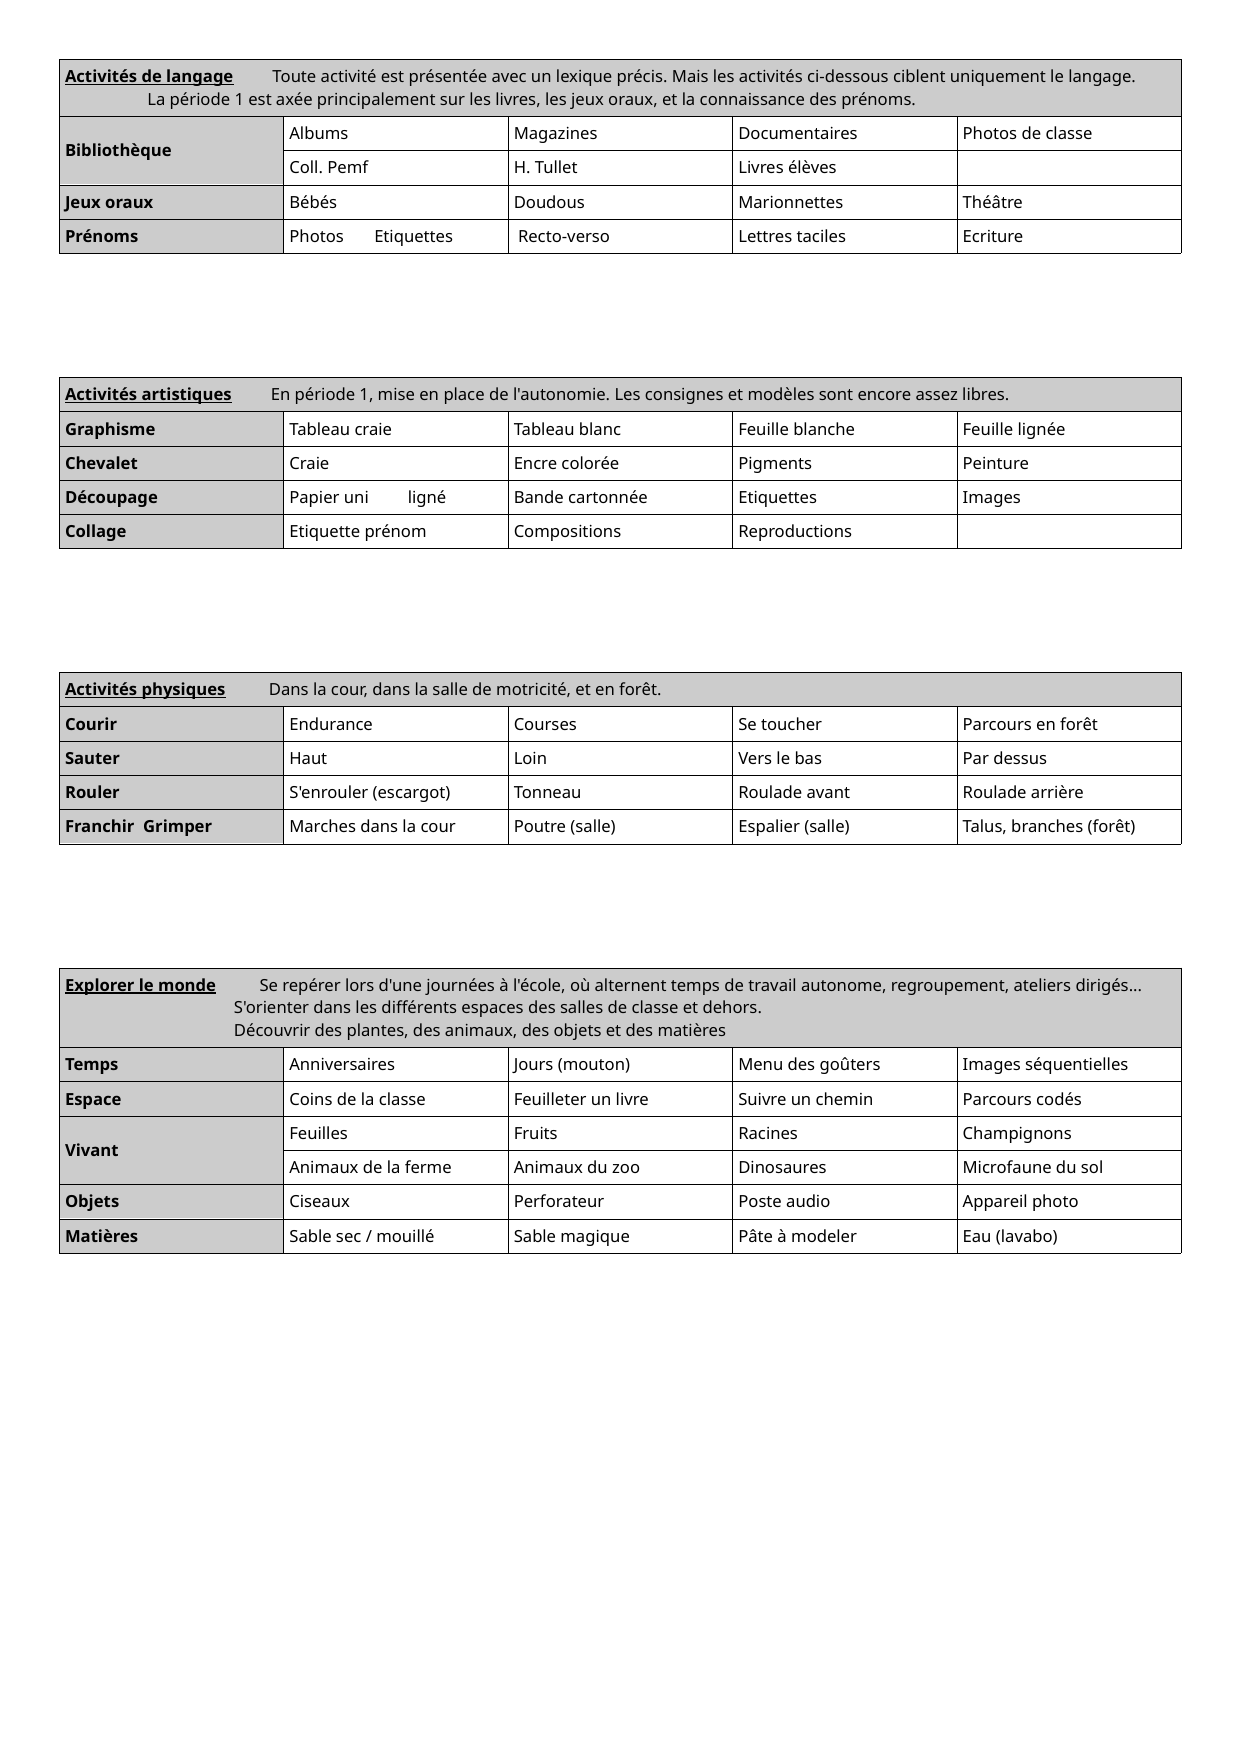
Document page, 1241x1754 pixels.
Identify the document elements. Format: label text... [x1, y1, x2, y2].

table_header Explorer le monde Se repérer lors d'une journées à l'école, où alternent temps de travail autonome, regroupement, ateliers dirigés... S'orienter dans les différents espaces des salles de classe et dehors. Découvrir des plantes, des animaux, des objets et des matières [60, 969, 1181, 1047]
table_cell Talus, branches (forêt) [958, 810, 1181, 843]
table_cell Reproductions [733, 515, 957, 548]
table_cell Anniversaires [284, 1048, 508, 1081]
table_cell Roulade avant [733, 776, 957, 809]
table_cell Par dessus [958, 742, 1181, 775]
table_cell Bébés [284, 186, 508, 219]
table_cell Chevalet [60, 447, 283, 480]
table_cell Endurance [284, 707, 508, 741]
table_cell [958, 515, 1181, 548]
table_header Activités physiques Dans la cour, dans la salle de motricité, et en forêt. [60, 673, 1181, 706]
table_cell Sauter [60, 742, 283, 775]
table_cell Images séquentielles [958, 1048, 1181, 1081]
table_cell Espalier (salle) [733, 810, 957, 843]
table_cell Objets [60, 1185, 283, 1218]
table_cell Marionnettes [733, 186, 957, 219]
table_cell Papier uni ligné [284, 481, 508, 514]
table_cell Rouler [60, 776, 283, 809]
table_cell Perforateur [509, 1185, 732, 1218]
table_cell Peinture [958, 447, 1181, 480]
table_cell Pigments [733, 447, 957, 480]
table_cell Poutre (salle) [509, 810, 732, 843]
table_cell Pâte à modeler [733, 1220, 957, 1253]
table_cell Vivant [60, 1117, 283, 1184]
table_cell Racines [733, 1117, 957, 1150]
table_header Activités artistiques En période 1, mise en place de l'autonomie. Les consignes et modèles sont encore assez libres. [60, 378, 1181, 411]
table_cell Sable sec / mouillé [284, 1220, 508, 1253]
table_cell Poste audio [733, 1185, 957, 1218]
table_cell Recto-verso [509, 220, 732, 253]
table_cell Découpage [60, 481, 283, 514]
table_cell Ciseaux [284, 1185, 508, 1218]
table_cell Feuilleter un livre [509, 1082, 732, 1116]
table_cell Jeux oraux [60, 186, 283, 219]
table_cell Menu des goûters [733, 1048, 957, 1081]
table_cell Lettres taciles [733, 220, 957, 253]
table_cell [958, 151, 1181, 184]
table_cell Bibliothèque [60, 117, 283, 184]
table_cell Photos de classe [958, 117, 1181, 150]
table_cell Ecriture [958, 220, 1181, 253]
table_cell Documentaires [733, 117, 957, 150]
table_cell Espace [60, 1082, 283, 1116]
table_cell S'enrouler (escargot) [284, 776, 508, 809]
table_cell Marches dans la cour [284, 810, 508, 843]
table_cell Franchir Grimper [60, 810, 283, 843]
table_cell Albums [284, 117, 508, 150]
table_cell Haut [284, 742, 508, 775]
table_cell Courir [60, 707, 283, 741]
table_cell Photos Etiquettes [284, 220, 508, 253]
table_cell Feuille blanche [733, 412, 957, 446]
table_cell Matières [60, 1220, 283, 1253]
table_cell Magazines [509, 117, 732, 150]
table_cell Animaux de la ferme [284, 1151, 508, 1184]
table_cell Craie [284, 447, 508, 480]
table_cell Parcours en forêt [958, 707, 1181, 741]
table_cell Eau (lavabo) [958, 1220, 1181, 1253]
table_cell Animaux du zoo [509, 1151, 732, 1184]
table_cell Tableau blanc [509, 412, 732, 446]
table_cell Images [958, 481, 1181, 514]
table_cell H. Tullet [509, 151, 732, 184]
table_cell Encre colorée [509, 447, 732, 480]
table_cell Doudous [509, 186, 732, 219]
table_cell Dinosaures [733, 1151, 957, 1184]
table_cell Prénoms [60, 220, 283, 253]
table_cell Bande cartonnée [509, 481, 732, 514]
table_cell Champignons [958, 1117, 1181, 1150]
table_cell Suivre un chemin [733, 1082, 957, 1116]
table_cell Coll. Pemf [284, 151, 508, 184]
table_cell Vers le bas [733, 742, 957, 775]
table_cell Jours (mouton) [509, 1048, 732, 1081]
table_header Activités de langage Toute activité est présentée avec un lexique précis. Mais les activités ci-dessous ciblent uniquement le langage. La période 1 est axée principalement sur les livres, les jeux oraux, et la connaissance des prénoms. [60, 60, 1181, 116]
table_cell Sable magique [509, 1220, 732, 1253]
table_cell Tableau craie [284, 412, 508, 446]
table_cell Feuilles [284, 1117, 508, 1150]
table_cell Fruits [509, 1117, 732, 1150]
table_cell Roulade arrière [958, 776, 1181, 809]
table_cell Loin [509, 742, 732, 775]
table_cell Temps [60, 1048, 283, 1081]
table_cell Coins de la classe [284, 1082, 508, 1116]
table_cell Etiquettes [733, 481, 957, 514]
table_cell Livres élèves [733, 151, 957, 184]
table_cell Compositions [509, 515, 732, 548]
table_cell Théâtre [958, 186, 1181, 219]
table_cell Microfaune du sol [958, 1151, 1181, 1184]
table_cell Parcours codés [958, 1082, 1181, 1116]
table_cell Tonneau [509, 776, 732, 809]
table_cell Feuille lignée [958, 412, 1181, 446]
table_cell Graphisme [60, 412, 283, 446]
table_cell Etiquette prénom [284, 515, 508, 548]
table_cell Collage [60, 515, 283, 548]
table_cell Appareil photo [958, 1185, 1181, 1218]
table_cell Se toucher [733, 707, 957, 741]
table_cell Courses [509, 707, 732, 741]
